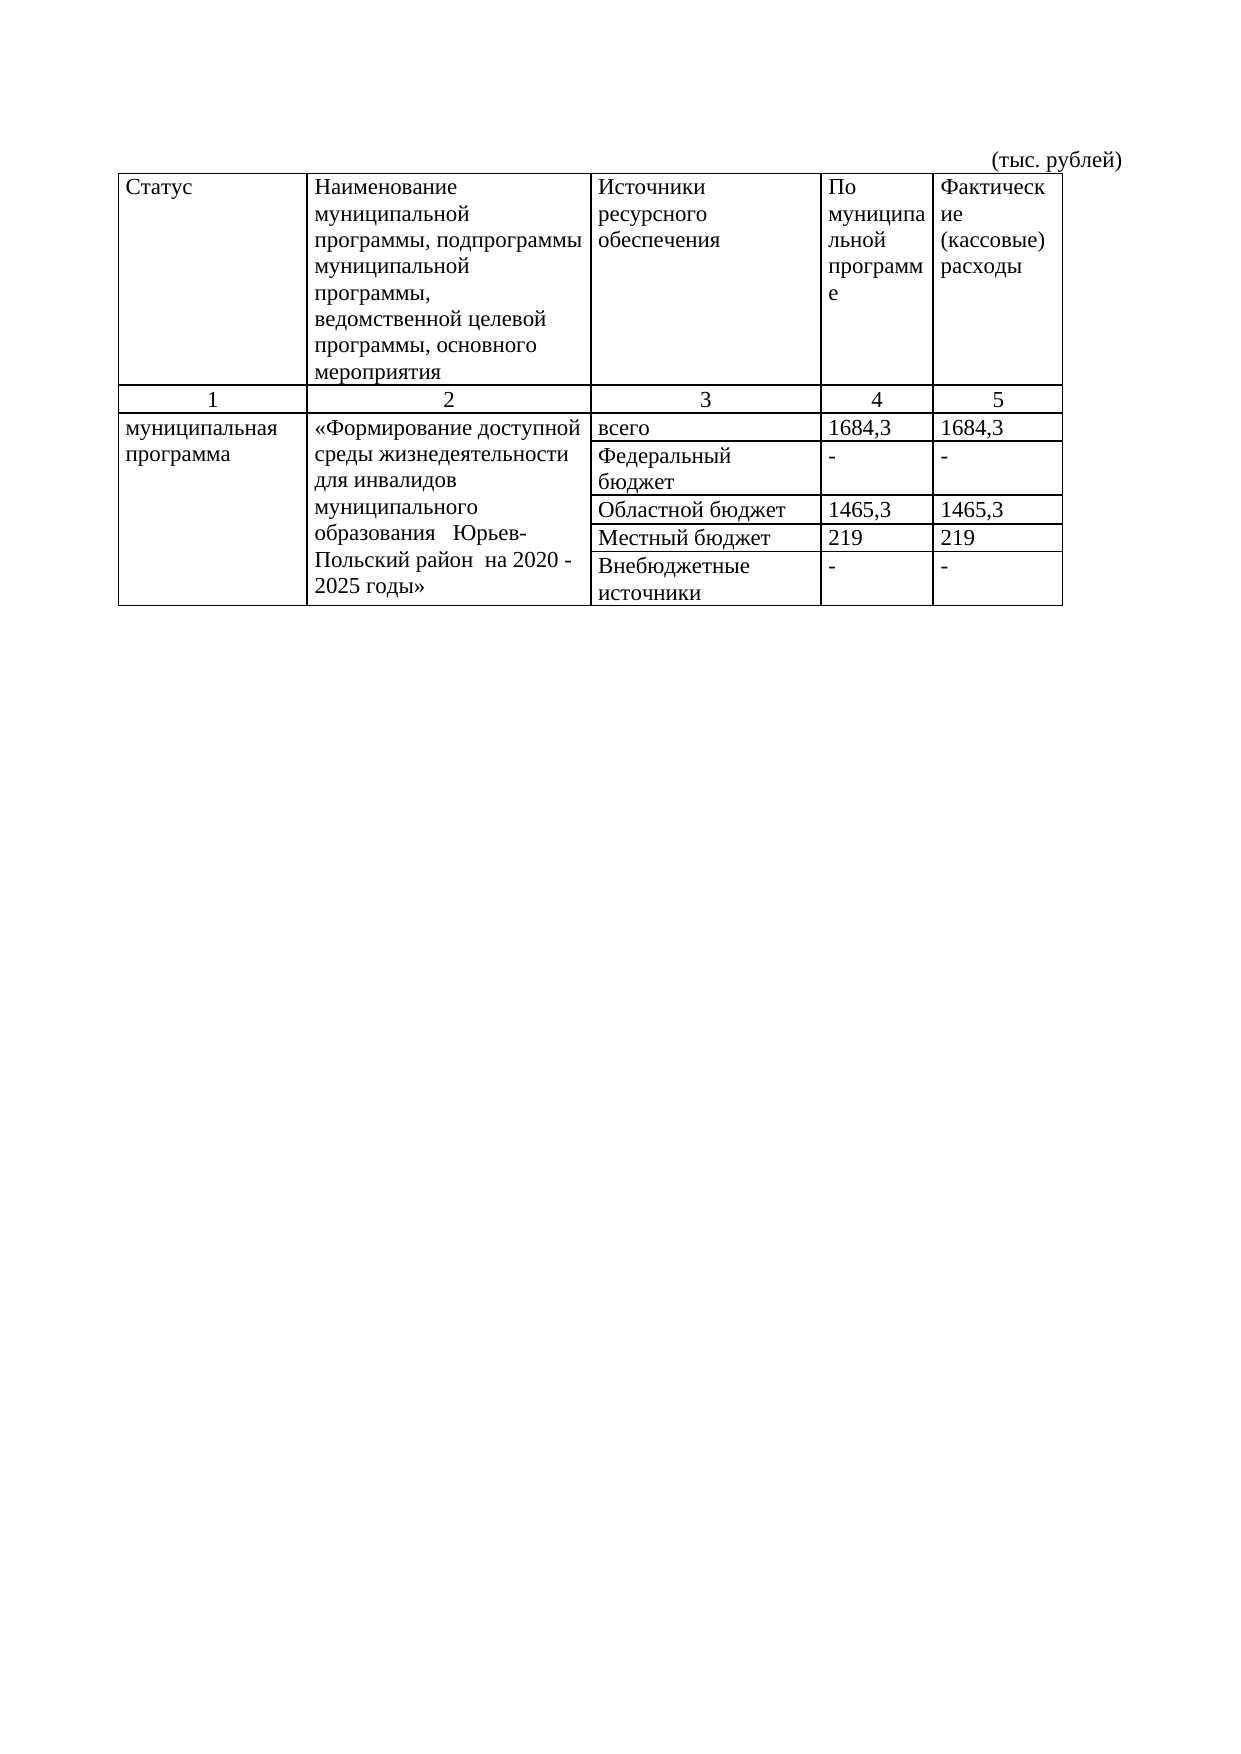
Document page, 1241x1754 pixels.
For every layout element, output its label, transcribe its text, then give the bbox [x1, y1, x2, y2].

table_cell Федеральный бюджет [592, 442, 820, 494]
table_cell 219 [822, 525, 932, 551]
table_cell Областной бюджет [592, 496, 820, 523]
table_header Наименование муниципальной программы, подпрограммы муниципальной программы, ведомственной целевой программы, основного мероприятия [308, 174, 590, 384]
table_cell 1684,3 [822, 414, 932, 440]
table_cell 4 [822, 386, 932, 412]
table_cell Внебюджетные источники [592, 552, 820, 605]
table_cell 5 [934, 386, 1062, 412]
table_header Источники ресурсного обеспечения [592, 174, 820, 384]
table_cell 219 [934, 525, 1062, 551]
table_header Статус [119, 174, 306, 384]
table_cell 1465,3 [934, 496, 1062, 523]
table_cell муниципальная программа [119, 414, 306, 605]
table_cell 1465,3 [822, 496, 932, 523]
table_cell - [934, 552, 1062, 605]
table_cell 2 [308, 386, 590, 412]
table_cell «Формирование доступной среды жизнедеятельности для инвалидов муниципального образования Юрьев-Польский район на 2020 - 2025 годы» [308, 414, 590, 605]
table_cell Местный бюджет [592, 525, 820, 551]
table_cell 3 [592, 386, 820, 412]
table_header Фактические (кассовые) расходы [934, 174, 1062, 384]
table_cell всего [592, 414, 820, 440]
table_cell 1684,3 [934, 414, 1062, 440]
table_cell - [934, 442, 1062, 494]
table_header По муниципальной программе [822, 174, 932, 384]
table_cell - [822, 442, 932, 494]
text (тыс. рублей) [118, 146, 1122, 172]
table_cell - [822, 552, 932, 605]
table_cell 1 [119, 386, 306, 412]
